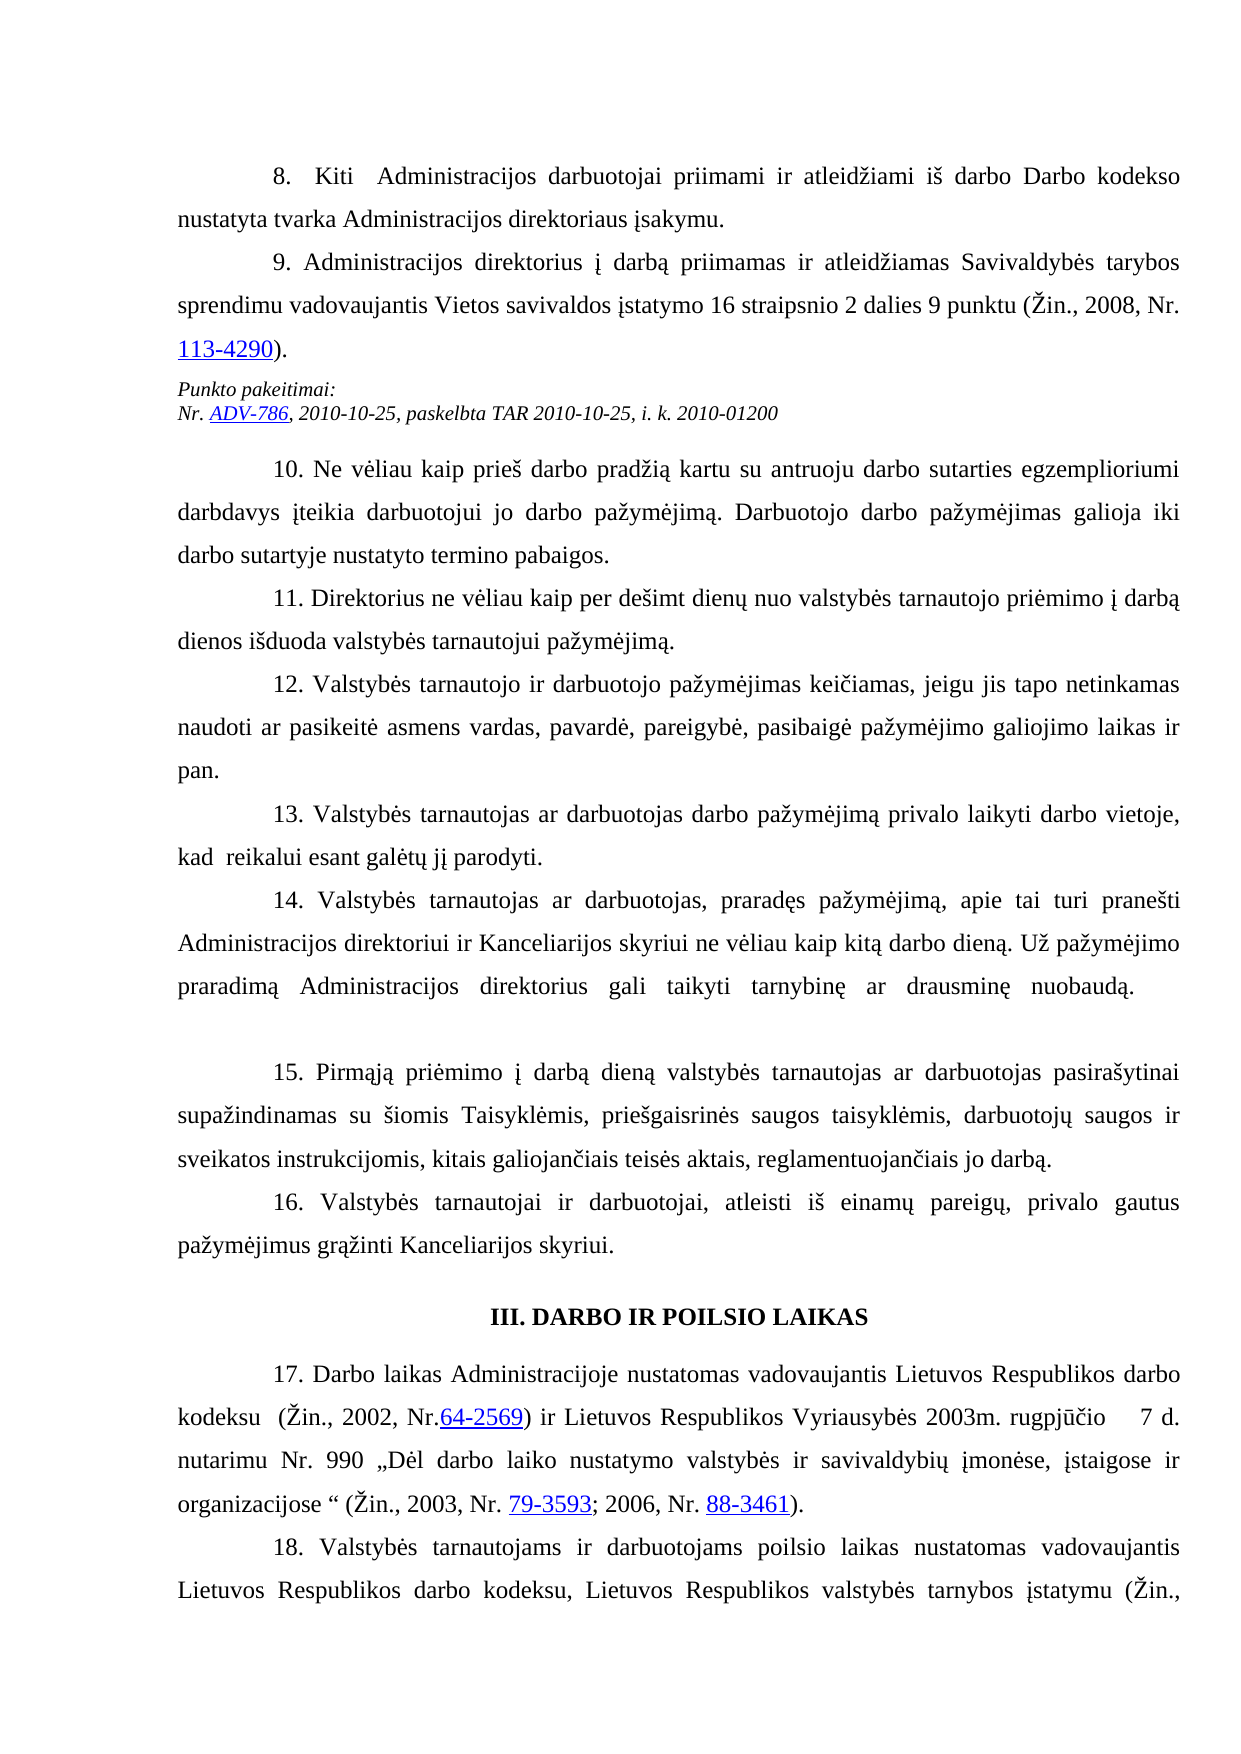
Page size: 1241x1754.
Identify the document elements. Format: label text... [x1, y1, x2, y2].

text Nr. ADV-786, 2010-10-25, paskelbta TAR 2010-10-25, i. k. 2010-01200 [177, 401, 1181, 425]
text 15. Pirmąją priėmimo į darbą dieną valstybės tarnautojas ar darbuotojas pasirašytinai supažindinamas su šiomis Taisyklėmis, priešgaisrinės saugos taisyklėmis, darbuotojų saugos ir sveikatos instrukcijomis, kitais galiojančiais teisės aktais, reglamentuojančiais jo darbą. [177, 1057, 1181, 1172]
text 8. Kiti Administracijos darbuotojai priimami ir atleidžiami iš darbo Darbo kodekso nustatyta tvarka Administracijos direktoriaus įsakymu. [177, 161, 1181, 233]
text 14. Valstybės tarnautojas ar darbuotojas, praradęs pažymėjimą, apie tai turi pranešti Administracijos direktoriui ir Kanceliarijos skyriui ne vėliau kaip kitą darbo dieną. Už pažymėjimo praradimą Administracijos direktorius gali taikyti tarnybinę ar drausminę nuobaudą. [177, 885, 1181, 1043]
text 18. Valstybės tarnautojams ir darbuotojams poilsio laikas nustatomas vadovaujantis Lietuvos Respublikos darbo kodeksu, Lietuvos Respublikos valstybės tarnybos įstatymu (Žin., [177, 1532, 1181, 1604]
text 16. Valstybės tarnautojai ir darbuotojai, atleisti iš einamų pareigų, privalo gautus pažymėjimus grąžinti Kanceliarijos skyriui. [177, 1187, 1181, 1259]
text 17. Darbo laikas Administracijoje nustatomas vadovaujantis Lietuvos Respublikos darbo kodeksu (Žin., 2002, Nr.64-2569) ir Lietuvos Respublikos Vyriausybės 2003m. rugpjūčio 7 d. nutarimu Nr. 990 „Dėl darbo laiko nustatymo valstybės ir savivaldybių įmonėse, įstaigose ir organizacijose “ (Žin., 2003, Nr. 79-3593; 2006, Nr. 88-3461). [177, 1359, 1181, 1517]
text III. DARBO IR POILSIO LAIKAS [177, 1302, 1181, 1331]
text 13. Valstybės tarnautojas ar darbuotojas darbo pažymėjimą privalo laikyti darbo vietoje, kad reikalui esant galėtų jį parodyti. [177, 799, 1181, 871]
text 11. Direktorius ne vėliau kaip per dešimt dienų nuo valstybės tarnautojo priėmimo į darbą dienos išduoda valstybės tarnautojui pažymėjimą. [177, 583, 1181, 655]
text 10. Ne vėliau kaip prieš darbo pradžią kartu su antruoju darbo sutarties egzemplioriumi darbdavys įteikia darbuotojui jo darbo pažymėjimą. Darbuotojo darbo pažymėjimas galioja iki darbo sutartyje nustatyto termino pabaigos. [177, 454, 1181, 569]
text Punkto pakeitimai: [177, 377, 1181, 401]
text 9. Administracijos direktorius į darbą priimamas ir atleidžiamas Savivaldybės tarybos sprendimu vadovaujantis Vietos savivaldos įstatymo 16 straipsnio 2 dalies 9 punktu (Žin., 2008, Nr. 113-4290). [177, 247, 1181, 362]
text 12. Valstybės tarnautojo ir darbuotojo pažymėjimas keičiamas, jeigu jis tapo netinkamas naudoti ar pasikeitė asmens vardas, pavardė, pareigybė, pasibaigė pažymėjimo galiojimo laikas ir pan. [177, 669, 1181, 784]
